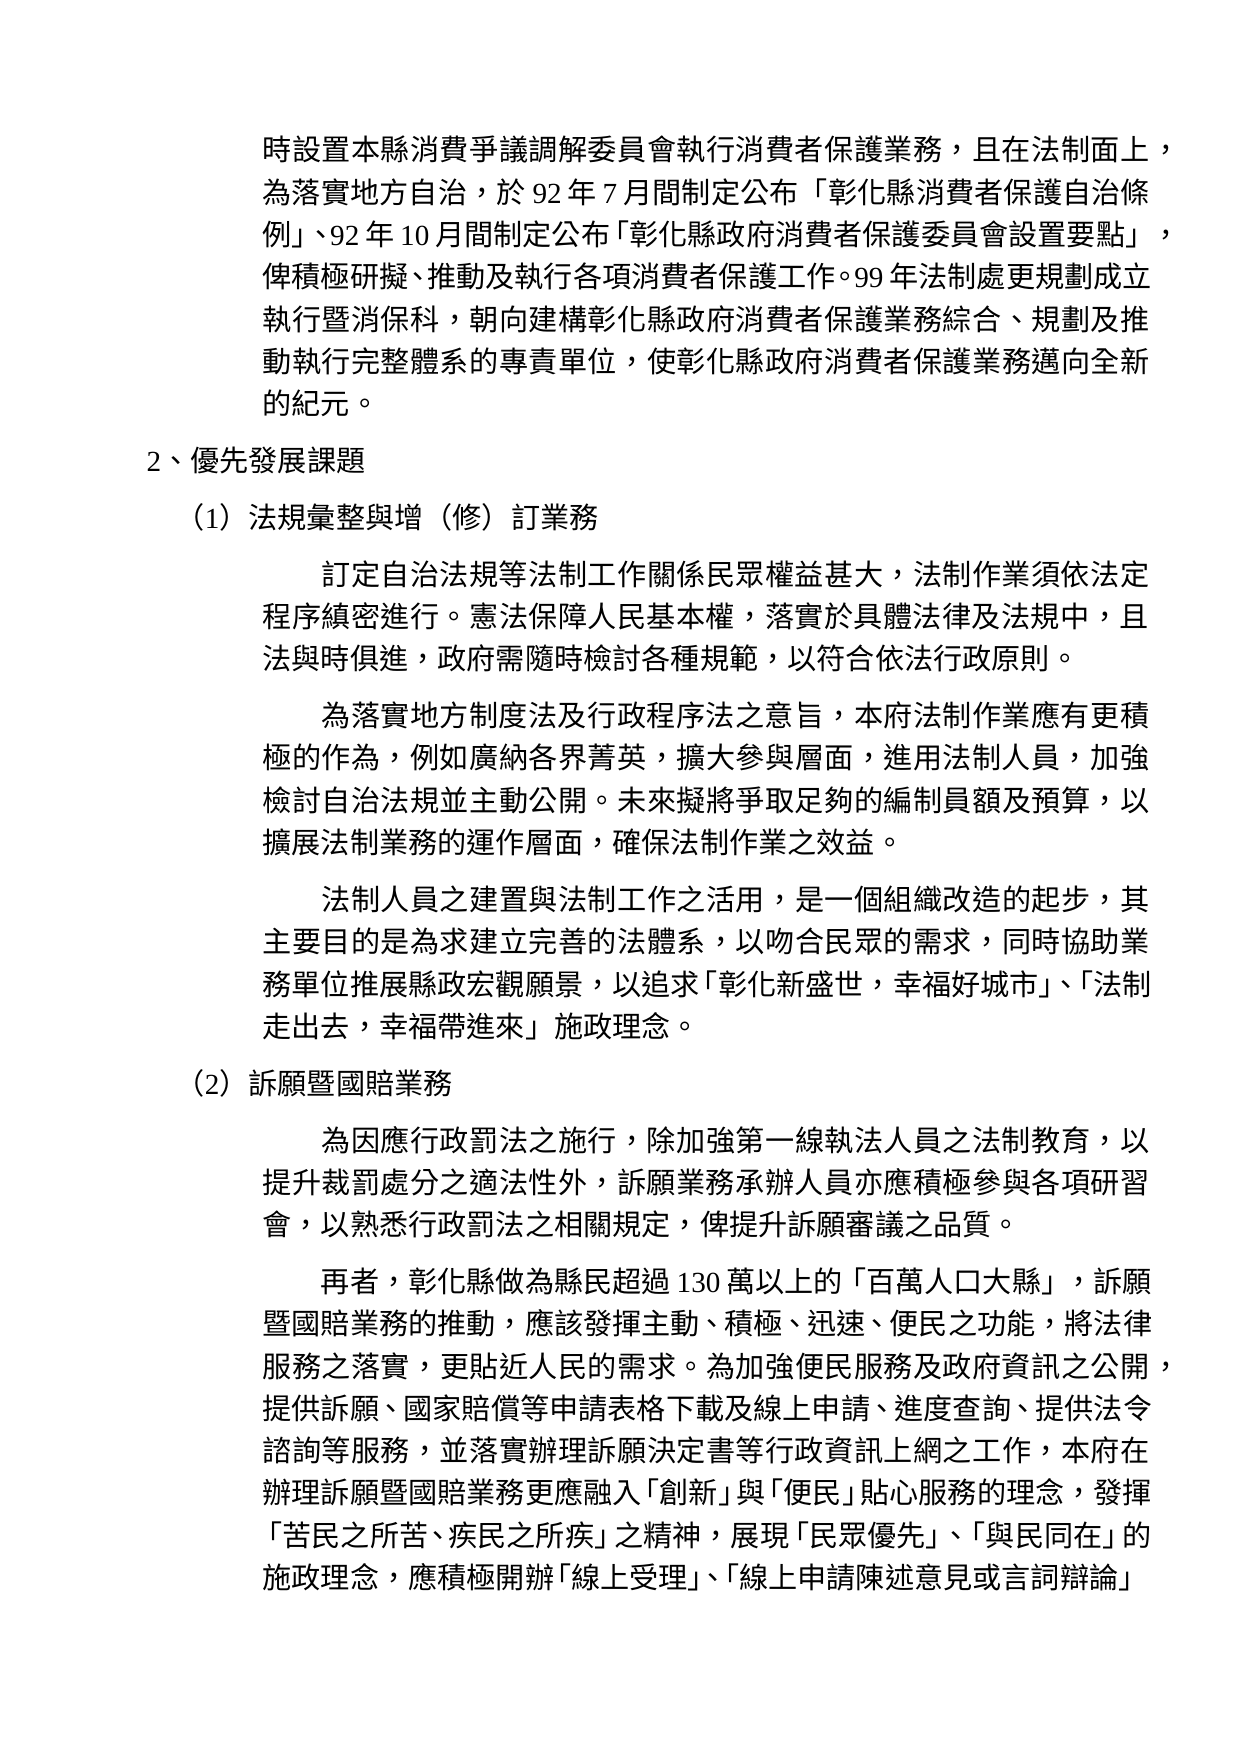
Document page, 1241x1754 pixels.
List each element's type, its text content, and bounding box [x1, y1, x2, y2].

text 再者，彰化縣做為縣民超過130萬以上的「百萬人口大縣」，訴願暨國賠業務的推動，應該發揮主動、積極、迅速、便民之功能，將法律服務之落實，更貼近人民的需求。為加強便民服務及政府資訊之公開，提供訴願、國家賠償等申請表格下載及線上申請、進度查詢、提供法令諮詢等服務，並落實辦理訴願決定書等行政資訊上網之工作，本府在辦理訴願暨國賠業務更應融入「創新」與「便民」貼心服務的理念，發揮「苦民之所苦、疾民之所疾」之精神，展現「民眾優先」、「與民同在」的施政理念，應積極開辦「線上受理」、「線上申請陳述意見或言詞辯論」、「讓民眾掌握請求國賠及訴願受理進度」等服務，並應積極主動提供相關法令之諮詢服務等事項，使民眾在權益遭行政機關不法侵害時，知道如何尋求救濟，以落實權益之保障。 [262, 1259, 1152, 1597]
text 為落實地方制度法及行政程序法之意旨，本府法制作業應有更積極的作為，例如廣納各界菁英，擴大參與層面，進用法制人員，加強檢討自治法規並主動公開。未來擬將爭取足夠的編制員額及預算，以擴展法制業務的運作層面，確保法制作業之效益。 [262, 693, 1152, 862]
text 法制人員之建置與法制工作之活用，是一個組織改造的起步，其主要目的是為求建立完善的法體系，以吻合民眾的需求，同時協助業務單位推展縣政宏觀願景，以追求「彰化新盛世，幸福好城市」、「法制走出去，幸福帶進來」施政理念。 [262, 877, 1152, 1046]
list 優先發展課題 [146, 438, 1152, 480]
text 為貫徹維護消費安全、保障消費者權益之效能，本府將消費者保護業務分工建置，其中消費爭議調解業務於86年由本府法制處兼辦同時設置本縣消費爭議調解委員會執行消費者保護業務，且在法制面上，為落實地方自治，於92年7月間制定公布「彰化縣消費者保護自治條例」、92年10月間制定公布「彰化縣政府消費者保護委員會設置要點」，俾積極研擬、推動及執行各項消費者保護工作。99年法制處更規劃成立執行暨消保科，朝向建構彰化縣政府消費者保護業務綜合、規劃及推動執行完整體系的專責單位，使彰化縣政府消費者保護業務邁向全新的紀元。 [262, 127, 1152, 423]
text 為因應行政罰法之施行，除加強第一線執法人員之法制教育，以提升裁罰處分之適法性外，訴願業務承辦人員亦應積極參與各項研習會，以熟悉行政罰法之相關規定，俾提升訴願審議之品質。 [262, 1117, 1152, 1244]
text 訂定自治法規等法制工作關係民眾權益甚大，法制作業須依法定程序縝密進行。憲法保障人民基本權，落實於具體法律及法規中，且法與時俱進，政府需隨時檢討各種規範，以符合依法行政原則。 [262, 551, 1152, 678]
list 法規彙整與增（修）訂業務 [175, 494, 1152, 537]
list 訴願暨國賠業務 [175, 1060, 1152, 1103]
